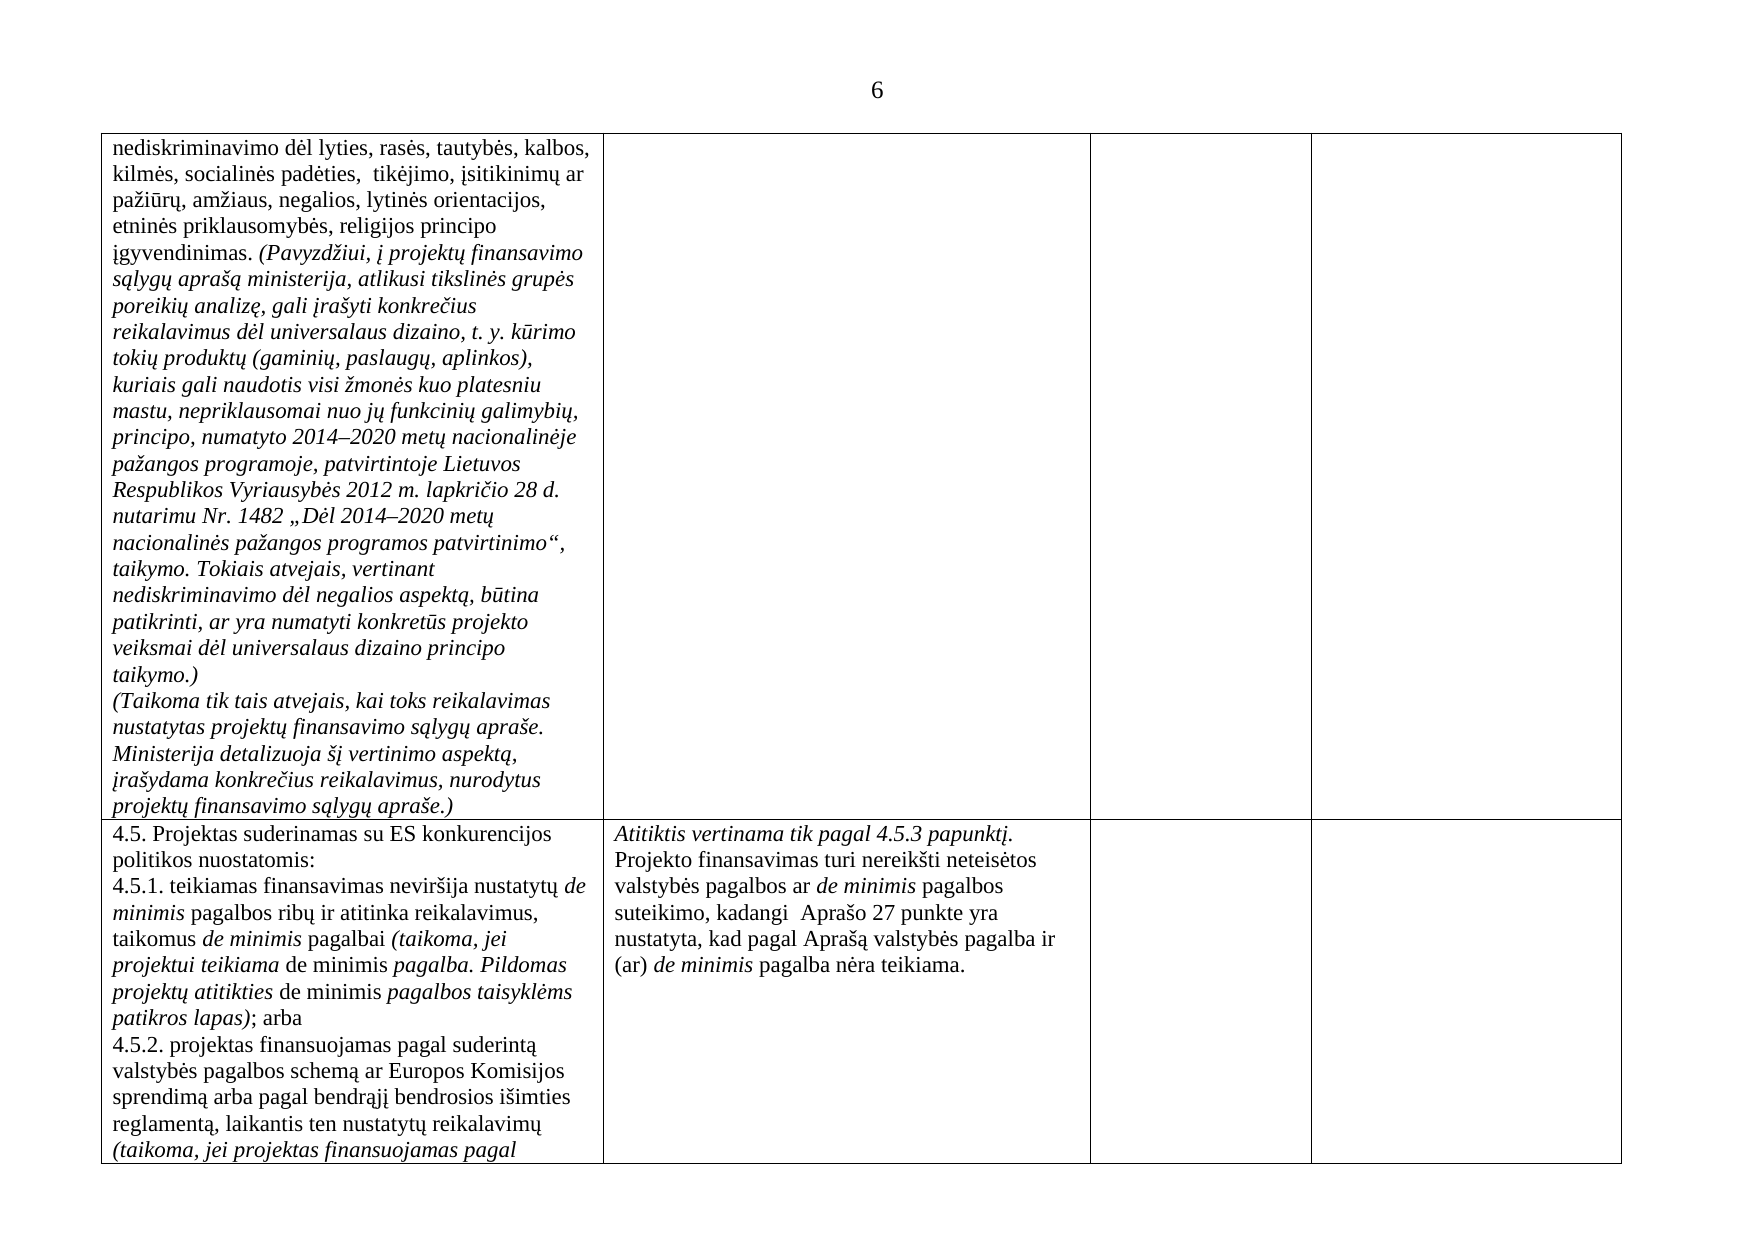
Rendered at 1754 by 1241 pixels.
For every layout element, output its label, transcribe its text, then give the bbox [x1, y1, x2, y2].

table_cell [1312, 134, 1621, 819]
table_cell [1091, 134, 1311, 819]
table_cell Atitiktis vertinama tik pagal 4.5.3 papunktį. Projekto finansavimas turi nereikšti neteisėtos valstybės pagalbos ar de minimis pagalbos suteikimo, kadangi Aprašo 27 punkte yra nustatyta, kad pagal Aprašą valstybės pagalba ir (ar) de minimis pagalba nėra teikiama. [604, 820, 1090, 1162]
table_cell [1312, 820, 1621, 1162]
table_cell [1091, 820, 1311, 1162]
table_cell 4.5. Projektas suderinamas su ES konkurencijos politikos nuostatomis: 4.5.1. teikiamas finansavimas neviršija nustatytų de minimis pagalbos ribų ir atitinka reikalavimus, taikomus de minimis pagalbai (taikoma, jei projektui teikiama de minimis pagalba. Pildomas projektų atitikties de minimis pagalbos taisyklėms patikros lapas); arba 4.5.2. projektas finansuojamas pagal suderintą valstybės pagalbos schemą ar Europos Komisijos sprendimą arba pagal bendrąjį bendrosios išimties reglamentą, laikantis ten nustatytų reikalavimų (taikoma, jei projektas finansuojamas pagal [102, 820, 603, 1162]
table_cell [604, 134, 1090, 819]
table_cell nediskriminavimo dėl lyties, rasės, tautybės, kalbos, kilmės, socialinės padėties, tikėjimo, įsitikinimų ar pažiūrų, amžiaus, negalios, lytinės orientacijos, etninės priklausomybės, religijos principo įgyvendinimas. (Pavyzdžiui, į projektų finansavimo sąlygų aprašą ministerija, atlikusi tikslinės grupės poreikių analizę, gali įrašyti konkrečius reikalavimus dėl universalaus dizaino, t. y. kūrimo tokių produktų (gaminių, paslaugų, aplinkos), kuriais gali naudotis visi žmonės kuo platesniu mastu, nepriklausomai nuo jų funkcinių galimybių, principo, numatyto 2014–2020 metų nacionalinėje pažangos programoje, patvirtintoje Lietuvos Respublikos Vyriausybės 2012 m. lapkričio 28 d. nutarimu Nr. 1482 „Dėl 2014–2020 metų nacionalinės pažangos programos patvirtinimo“, taikymo. Tokiais atvejais, vertinant nediskriminavimo dėl negalios aspektą, būtina patikrinti, ar yra numatyti konkretūs projekto veiksmai dėl universalaus dizaino principo taikymo.) (Taikoma tik tais atvejais, kai toks reikalavimas nustatytas projektų finansavimo sąlygų apraše. Ministerija detalizuoja šį vertinimo aspektą, įrašydama konkrečius reikalavimus, nurodytus projektų finansavimo sąlygų apraše.) [102, 134, 603, 819]
